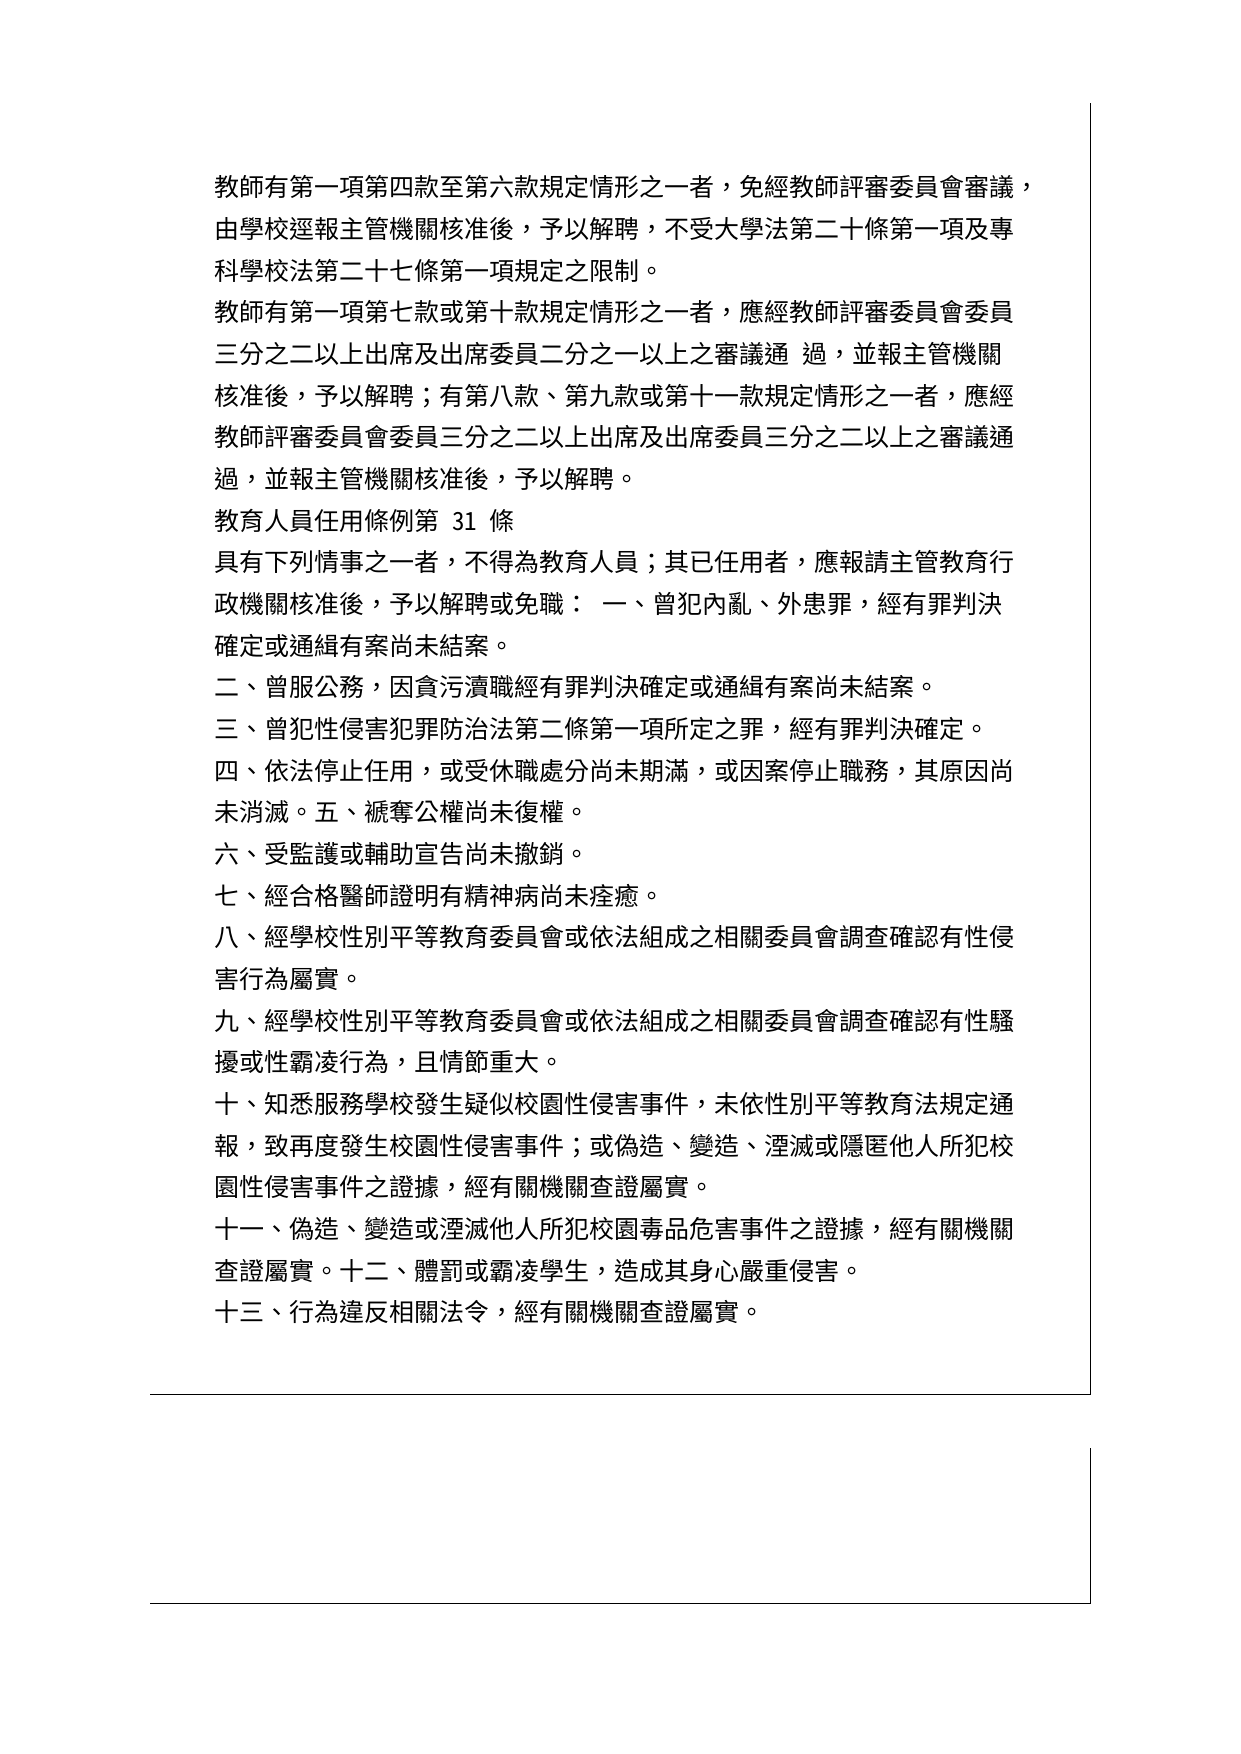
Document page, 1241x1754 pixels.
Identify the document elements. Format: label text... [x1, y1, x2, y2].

text 教育人員任用條例第 31 條 [150, 437, 1091, 478]
text 十一、偽造、變造或湮滅他人所犯校園毒品危害事件之證據，經有關機關查證屬實。十二、體罰或霸凌學生，造成其身心嚴重侵害。 [150, 1145, 1091, 1228]
text 二、曾服公務，因貪污瀆職經有罪判決確定或通緝有案尚未結案。 [150, 603, 1091, 645]
text 六、受監護或輔助宣告尚未撤銷。 [150, 770, 1091, 812]
text 四、依法停止任用，或受休職處分尚未期滿，或因案停止職務，其原因尚未消滅。五、褫奪公權尚未復權。 [150, 687, 1091, 770]
text 教師有第一項第七款或第十款規定情形之一者，應經教師評審委員會委員三分之二以上出席及出席委員二分之一以上之審議通 過，並報主管機關核准後，予以解聘；有第八款、第九款或第十一款規定情形之一者，應經教師評審委員會委員三分之二以上出席及出席委員三分之二以上之審議通過，並報主管機關核准後，予以解聘。 [150, 228, 1091, 437]
text 九、經學校性別平等教育委員會或依法組成之相關委員會調查確認有性騷擾或性霸凌行為，且情節重大。 [150, 937, 1091, 1020]
text 七、經合格醫師證明有精神病尚未痊癒。 [150, 812, 1091, 853]
text 十、知悉服務學校發生疑似校園性侵害事件，未依性別平等教育法規定通報，致再度發生校園性侵害事件；或偽造、變造、湮滅或隱匿他人所犯校園性侵害事件之證據，經有關機關查證屬實。 [150, 1020, 1091, 1145]
text 八、經學校性別平等教育委員會或依法組成之相關委員會調查確認有性侵害行為屬實。 [150, 853, 1091, 937]
text 十三、行為違反相關法令，經有關機關查證屬實。 [150, 1228, 1091, 1394]
text 三、曾犯性侵害犯罪防治法第二條第一項所定之罪，經有罪判決確定。 [150, 645, 1091, 687]
text 具有下列情事之一者，不得為教育人員；其已任用者，應報請主管教育行政機關核准後，予以解聘或免職： 一、曾犯內亂、外患罪，經有罪判決確定或通緝有案尚未結案。 [150, 478, 1091, 603]
text 教師有第一項第四款至第六款規定情形之一者，免經教師評審委員會審議，由學校逕報主管機關核准後，予以解聘，不受大學法第二十條第一項及專科學校法第二十七條第一項規定之限制。 [150, 103, 1090, 228]
